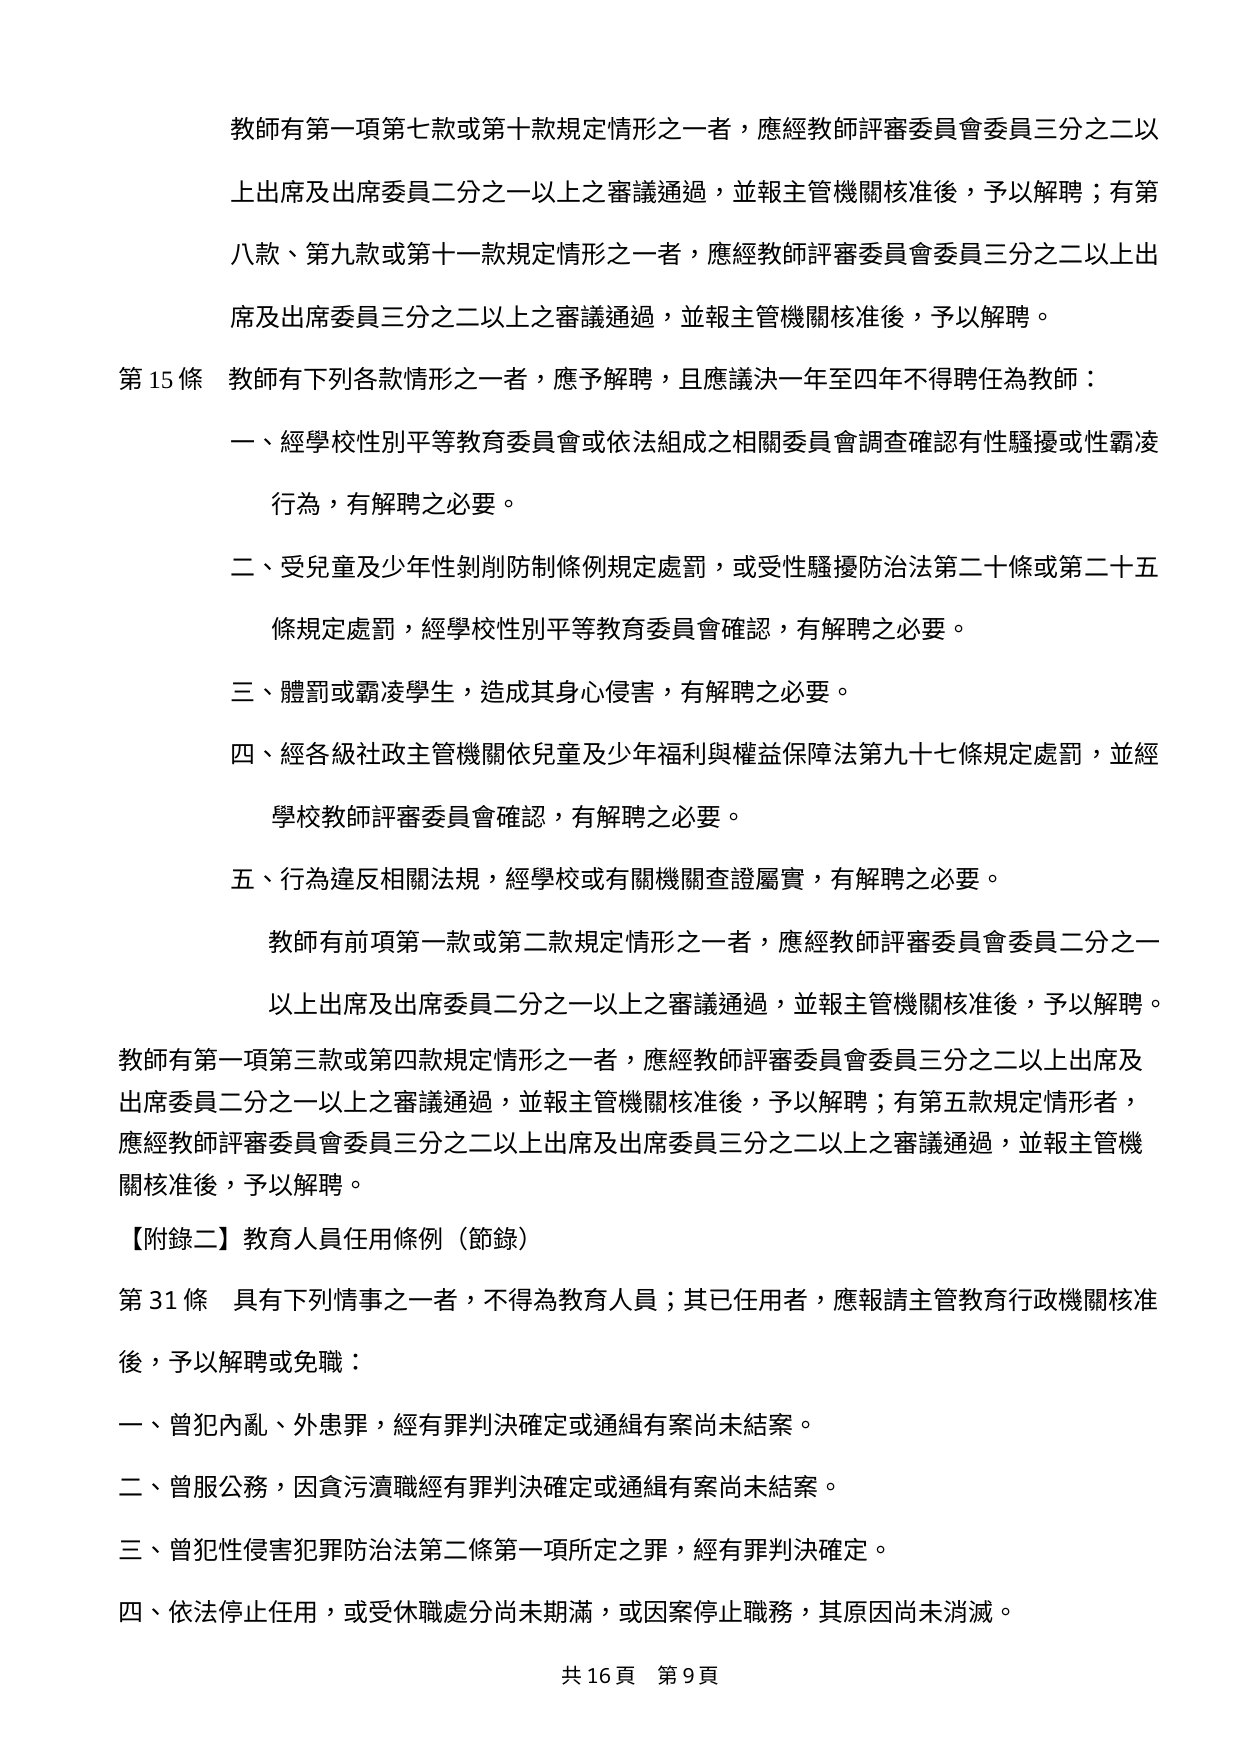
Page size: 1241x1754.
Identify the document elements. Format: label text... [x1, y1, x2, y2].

text 教師有第一項第七款或第十款規定情形之一者，應經教師評審委員會委員三分之二以上出席及出席委員二分之一以上之審議通過，並報主管機關核准後，予以解聘；有第八款、第九款或第十一款規定情形之一者，應經教師評審委員會委員三分之二以上出席及出席委員三分之二以上之審議通過，並報主管機關核准後，予以解聘。 [230, 86, 1162, 336]
text 一、曾犯內亂、外患罪，經有罪判決確定或通緝有案尚未結案。 [118, 1382, 1162, 1444]
text 三、曾犯性侵害犯罪防治法第二條第一項所定之罪，經有罪判決確定。 [118, 1507, 1162, 1569]
text 一、經學校性別平等教育委員會或依法組成之相關委員會調查確認有性騷擾或性霸凌行為，有解聘之必要。 [230, 398, 1162, 523]
text 三、體罰或霸凌學生，造成其身心侵害，有解聘之必要。 [230, 648, 1162, 711]
text 第31條 具有下列情事之一者，不得為教育人員；其已任用者，應報請主管教育行政機關核准後，予以解聘或免職： [118, 1257, 1162, 1382]
text 四、依法停止任用，或受休職處分尚未期滿，或因案停止職務，其原因尚未消滅。 [118, 1569, 1162, 1632]
text 二、曾服公務，因貪污瀆職經有罪判決確定或通緝有案尚未結案。 [118, 1444, 1162, 1507]
text 第15條 教師有下列各款情形之一者，應予解聘，且應議決一年至四年不得聘任為教師： [118, 336, 1162, 398]
text 教師有前項第一款或第二款規定情形之一者，應經教師評審委員會委員二分之一以上出席及出席委員二分之一以上之審議通過，並報主管機關核准後，予以解聘。 [268, 898, 1162, 1023]
text 教師有第一項第三款或第四款規定情形之一者，應經教師評審委員會委員三分之二以上出席及出席委員二分之一以上之審議通過，並報主管機關核准後，予以解聘；有第五款規定情形者，應經教師評審委員會委員三分之二以上出席及出席委員三分之二以上之審議通過，並報主管機關核准後，予以解聘。 [118, 1036, 1162, 1203]
text 二、受兒童及少年性剝削防制條例規定處罰，或受性騷擾防治法第二十條或第二十五條規定處罰，經學校性別平等教育委員會確認，有解聘之必要。 [230, 523, 1162, 648]
text 【附錄二】教育人員任用條例（節錄） [118, 1215, 1162, 1257]
text 五、行為違反相關法規，經學校或有關機關查證屬實，有解聘之必要。 [230, 836, 1162, 898]
text 四、經各級社政主管機關依兒童及少年福利與權益保障法第九十七條規定處罰，並經學校教師評審委員會確認，有解聘之必要。 [230, 711, 1162, 836]
